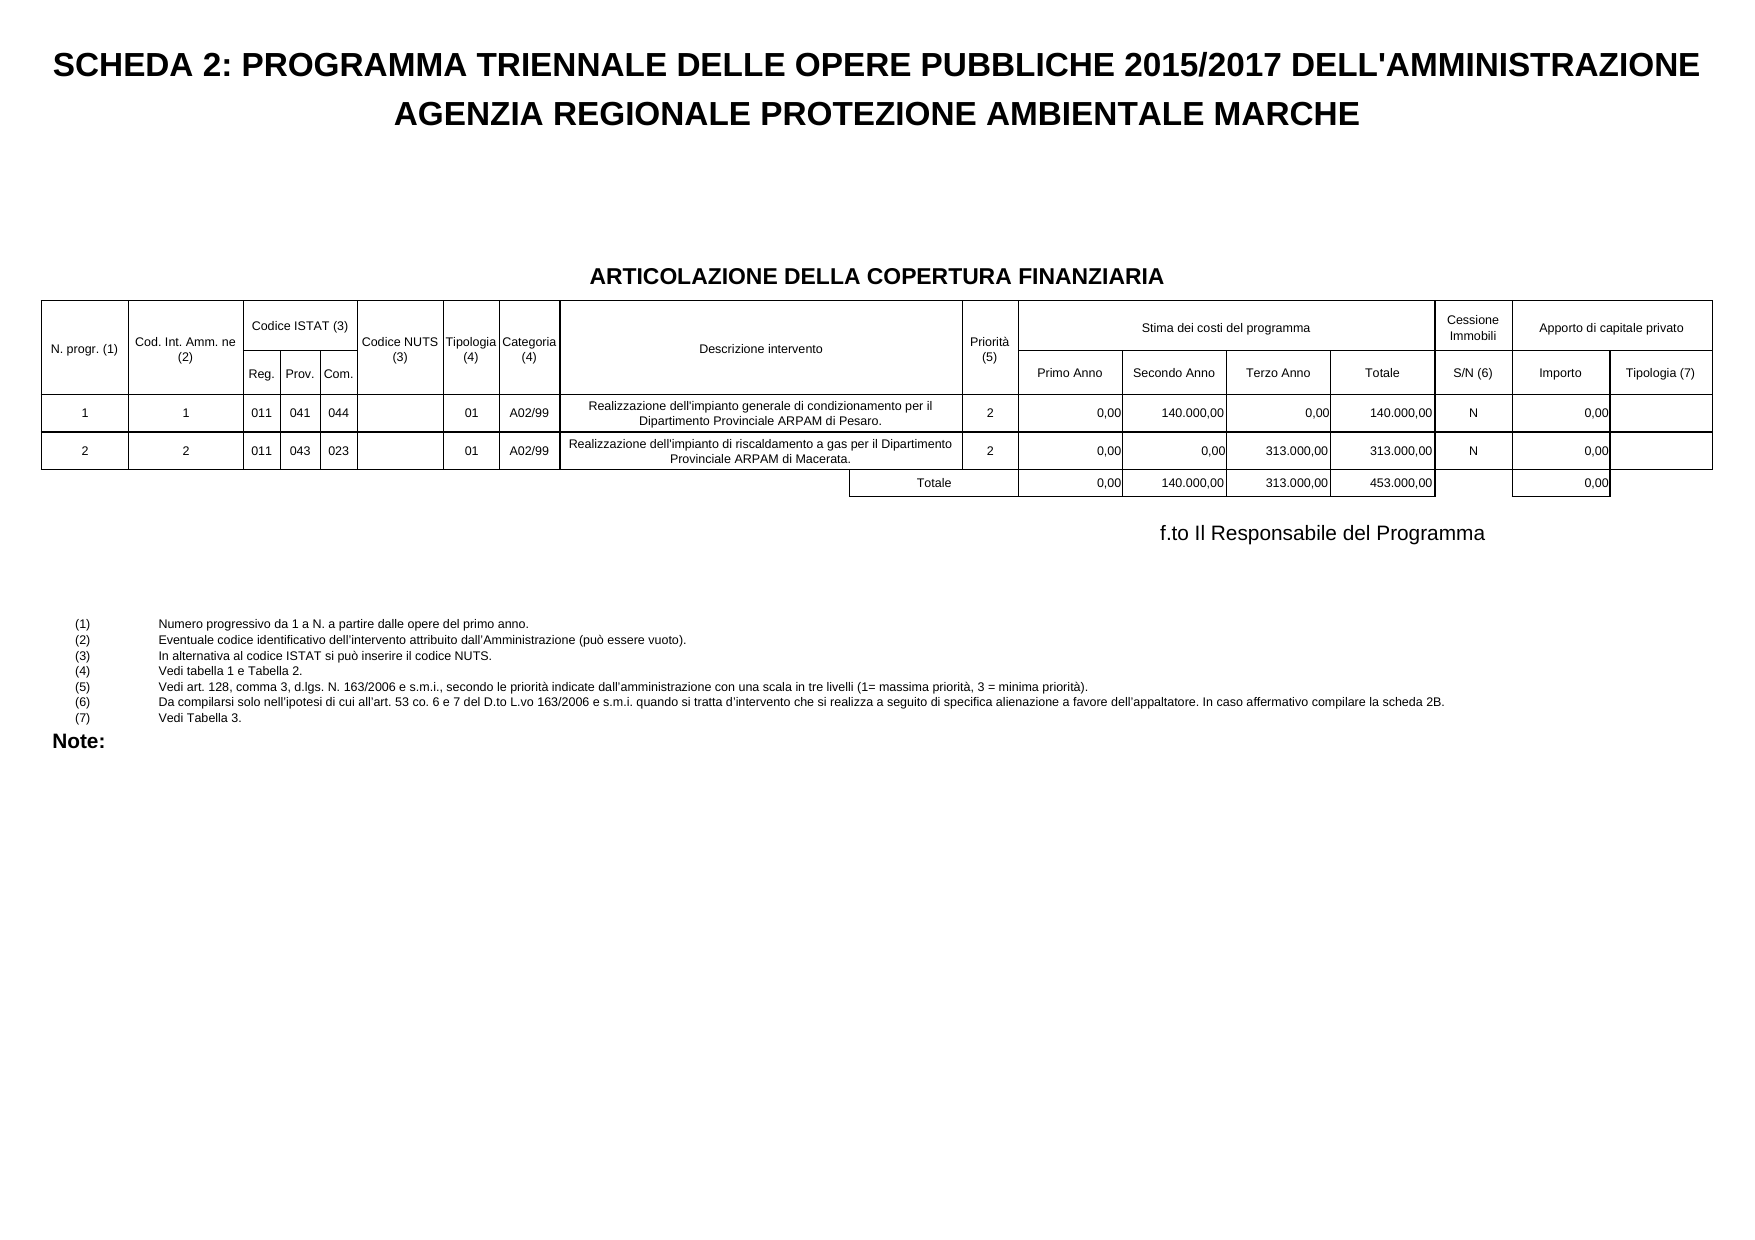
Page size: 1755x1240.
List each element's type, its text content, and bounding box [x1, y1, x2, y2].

table_header Descrizione intervento [561, 301, 962, 394]
table_cell 01 [444, 395, 499, 431]
list Numero progressivo da 1 a N. a partire dalle opere del primo anno. [75, 617, 1723, 631]
table_cell Reg. [244, 351, 280, 394]
table_header Apporto di capitale privato [1513, 301, 1712, 350]
table_cell Secondo Anno [1123, 351, 1226, 394]
table_header Priorità (5) [963, 301, 1018, 394]
table_cell 044 [321, 395, 357, 431]
table_cell 1 [42, 395, 128, 431]
table_cell 2 [129, 433, 243, 469]
table_header Codice NUTS (3) [358, 301, 443, 394]
table_cell 041 [281, 395, 320, 431]
table_cell A02/99 [500, 395, 559, 431]
table_cell [1611, 470, 1712, 496]
table_cell Totale [850, 470, 1018, 496]
list Vedi Tabella 3. [75, 711, 1723, 725]
table_header Cessione Immobili [1436, 301, 1512, 350]
table_cell 0,00 [1513, 395, 1609, 431]
table_cell 011 [244, 433, 280, 469]
table_cell 0,00 [1123, 433, 1226, 469]
table_cell 023 [321, 433, 357, 469]
table_header N. progr. (1) [42, 301, 128, 394]
table_cell [1436, 470, 1512, 496]
table_cell [358, 395, 443, 431]
table_cell Totale [1331, 351, 1434, 394]
table_header Stima dei costi del programma [1019, 301, 1434, 350]
table_cell [1611, 395, 1712, 431]
list Eventuale codice identificativo dell’intervento attribuito dall’Amministrazione (può essere vuoto). [75, 633, 1723, 647]
table_cell 2 [963, 395, 1018, 431]
table_cell 011 [244, 395, 280, 431]
list In alternativa al codice ISTAT si può inserire il codice NUTS. [75, 648, 1723, 663]
table_header Categoria (4) [500, 301, 559, 394]
text ARTICOLAZIONE DELLA COPERTURA FINANZIARIA [589, 263, 1723, 289]
table_cell 0,00 [1513, 433, 1609, 469]
table_cell 043 [281, 433, 320, 469]
table_cell 0,00 [1513, 470, 1609, 496]
table_cell 313.000,00 [1331, 433, 1434, 469]
list Vedi art. 128, comma 3, d.lgs. N. 163/2006 e s.m.i., secondo le priorità indicate dall’amministrazione con una scala in tre livelli (1= massima priorità, 3 = minima priorità). [75, 679, 1723, 694]
table_cell 313.000,00 [1227, 433, 1330, 469]
table_cell 140.000,00 [1123, 395, 1226, 431]
table_cell 1 [129, 395, 243, 431]
table_cell 0,00 [1019, 433, 1122, 469]
table_cell 140.000,00 [1331, 395, 1434, 431]
table_header Tipologia (4) [444, 301, 499, 394]
table_cell Importo [1513, 351, 1609, 394]
table_cell 140.000,00 [1123, 470, 1226, 496]
list Da compilarsi solo nell’ipotesi di cui all’art. 53 co. 6 e 7 del D.to L.vo 163/2006 e s.m.i. quando si tratta d’intervento che si realizza a seguito di specifica alienazione a favore dell’appaltatore. In caso affermativo compilare la scheda 2B. [75, 695, 1723, 709]
table_cell [41, 470, 849, 496]
table_cell Terzo Anno [1227, 351, 1330, 394]
table_cell S/N (6) [1436, 351, 1512, 394]
table_cell A02/99 [500, 433, 559, 469]
table_cell [1611, 433, 1712, 469]
table_cell Tipologia (7) [1611, 351, 1712, 394]
table_cell N [1436, 433, 1512, 469]
table_cell N [1436, 395, 1512, 431]
table_cell 2 [42, 433, 128, 469]
text f.to Il Responsabile del Programma [1092, 520, 1491, 544]
table_cell 313.000,00 [1227, 470, 1330, 496]
text Note: [52, 729, 1723, 753]
table_cell Realizzazione dell'impianto di riscaldamento a gas per il Dipartimento Provinciale ARPAM di Macerata. [561, 433, 962, 469]
table_header Codice ISTAT (3) [244, 301, 357, 350]
table_cell 0,00 [1227, 395, 1330, 431]
table_cell [358, 433, 443, 469]
table_header Cod. Int. Amm. ne (2) [129, 301, 243, 394]
table_cell 0,00 [1019, 470, 1122, 496]
table_cell Prov. [281, 351, 320, 394]
table_cell 01 [444, 433, 499, 469]
table_cell Primo Anno [1019, 351, 1122, 394]
table_cell Com. [321, 351, 357, 394]
table_cell 2 [963, 433, 1018, 469]
list Vedi tabella 1 e Tabella 2. [75, 664, 1723, 678]
table_cell 453.000,00 [1331, 470, 1434, 496]
table_cell 0,00 [1019, 395, 1122, 431]
table_cell Realizzazione dell'impianto generale di condizionamento per il Dipartimento Provinciale ARPAM di Pesaro. [561, 395, 962, 431]
